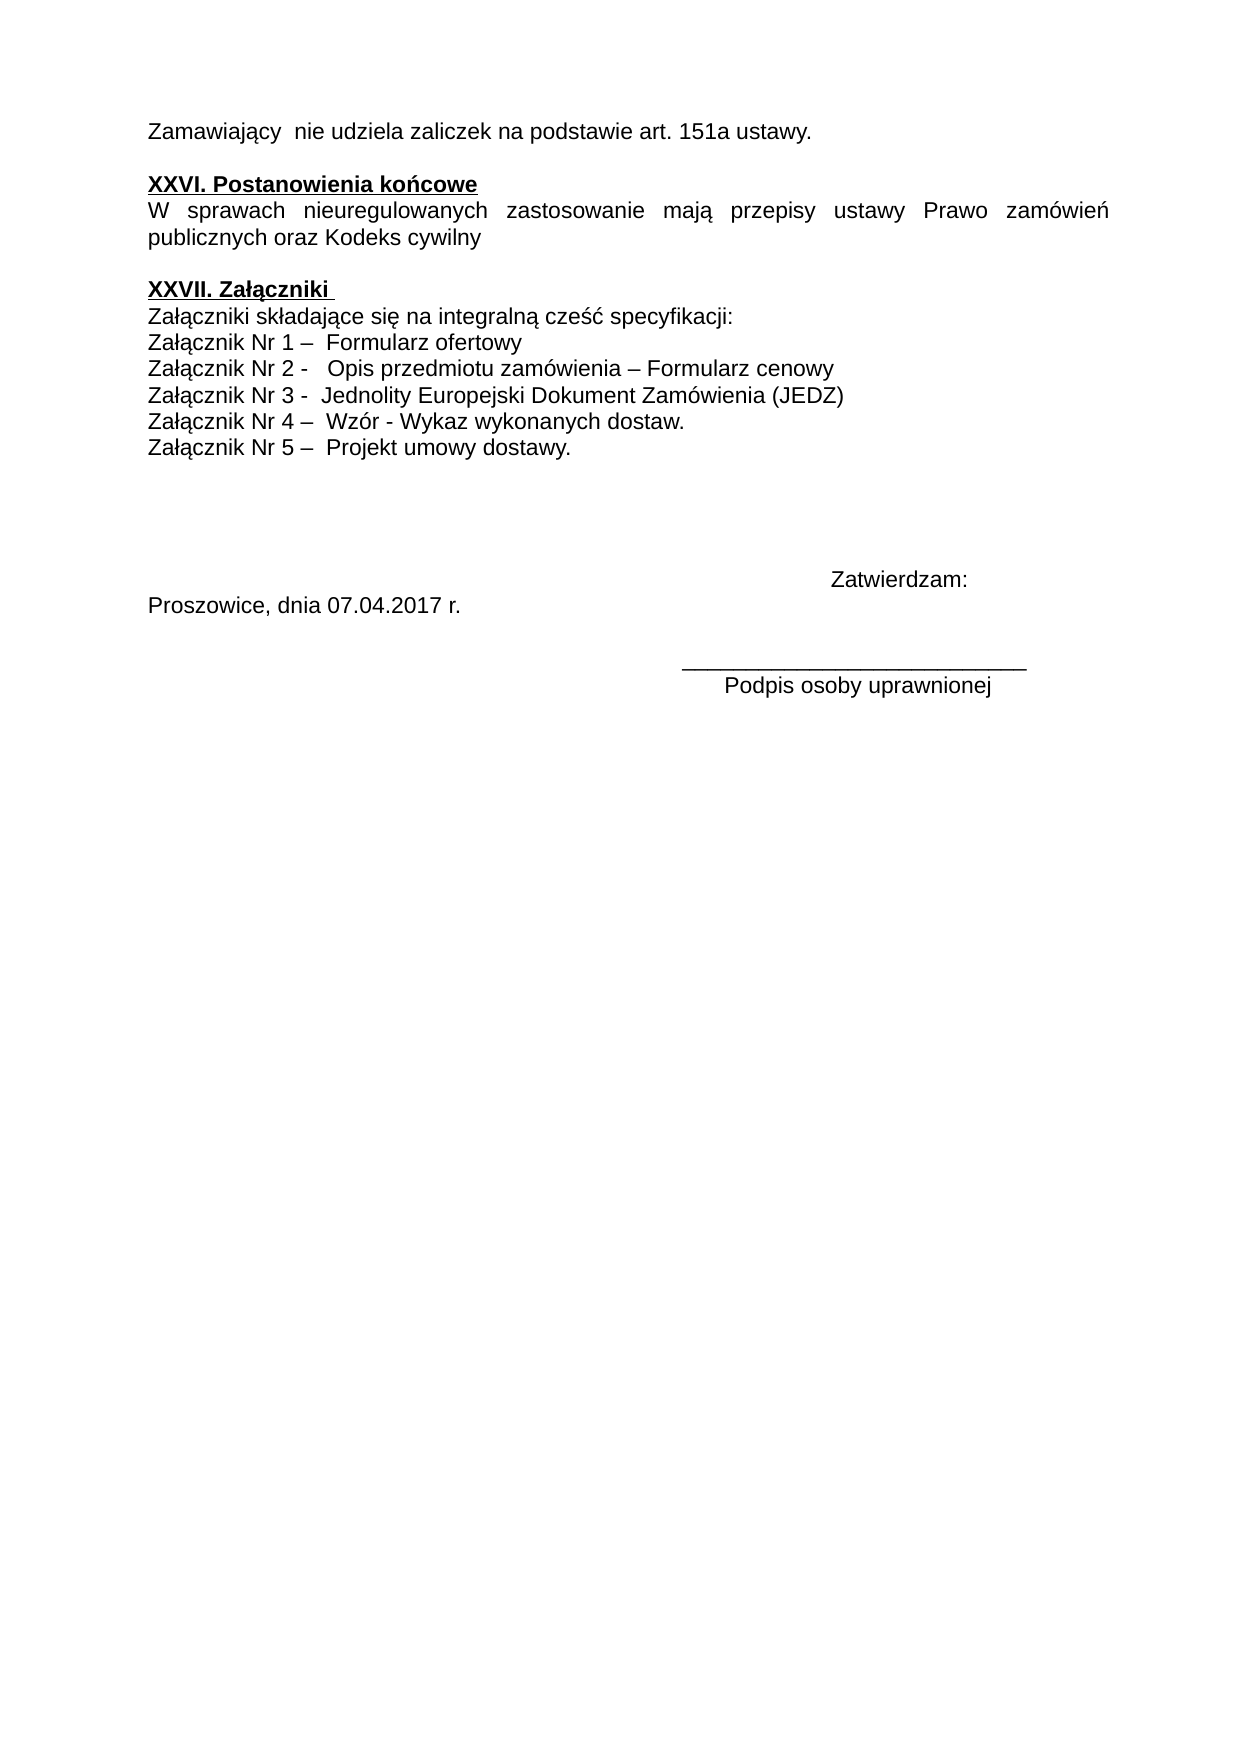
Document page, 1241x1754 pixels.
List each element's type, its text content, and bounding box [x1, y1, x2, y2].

text Załączniki składające się na integralną cześć specyfikacji: [148, 303, 1110, 329]
text ___________________________ [148, 645, 1110, 672]
text Załącznik Nr 1 – Formularz ofertowy [148, 329, 1110, 355]
text Zamawiający nie udziela zaliczek na podstawie art. 151a ustawy. [148, 118, 1110, 144]
text W sprawach nieuregulowanych zastosowanie mają przepisy ustawy Prawo zamówień publicznych oraz Kodeks cywilny [148, 197, 1110, 250]
text Podpis osoby uprawnionej [221, 672, 1110, 698]
text Zatwierdzam: [738, 566, 1110, 592]
text XXVI. Postanowienia końcowe [148, 171, 1110, 197]
text Załącznik Nr 2 - Opis przedmiotu zamówienia – Formularz cenowy [148, 355, 1110, 382]
text Załącznik Nr 3 - Jednolity Europejski Dokument Zamówienia (JEDZ) [148, 382, 1110, 408]
text XXVII. Załączniki [148, 276, 1110, 303]
text Załącznik Nr 5 – Projekt umowy dostawy. [148, 434, 1110, 461]
text Proszowice, dnia 07.04.2017 r. [148, 592, 1110, 619]
text Załącznik Nr 4 – Wzór - Wykaz wykonanych dostaw. [148, 408, 1110, 434]
